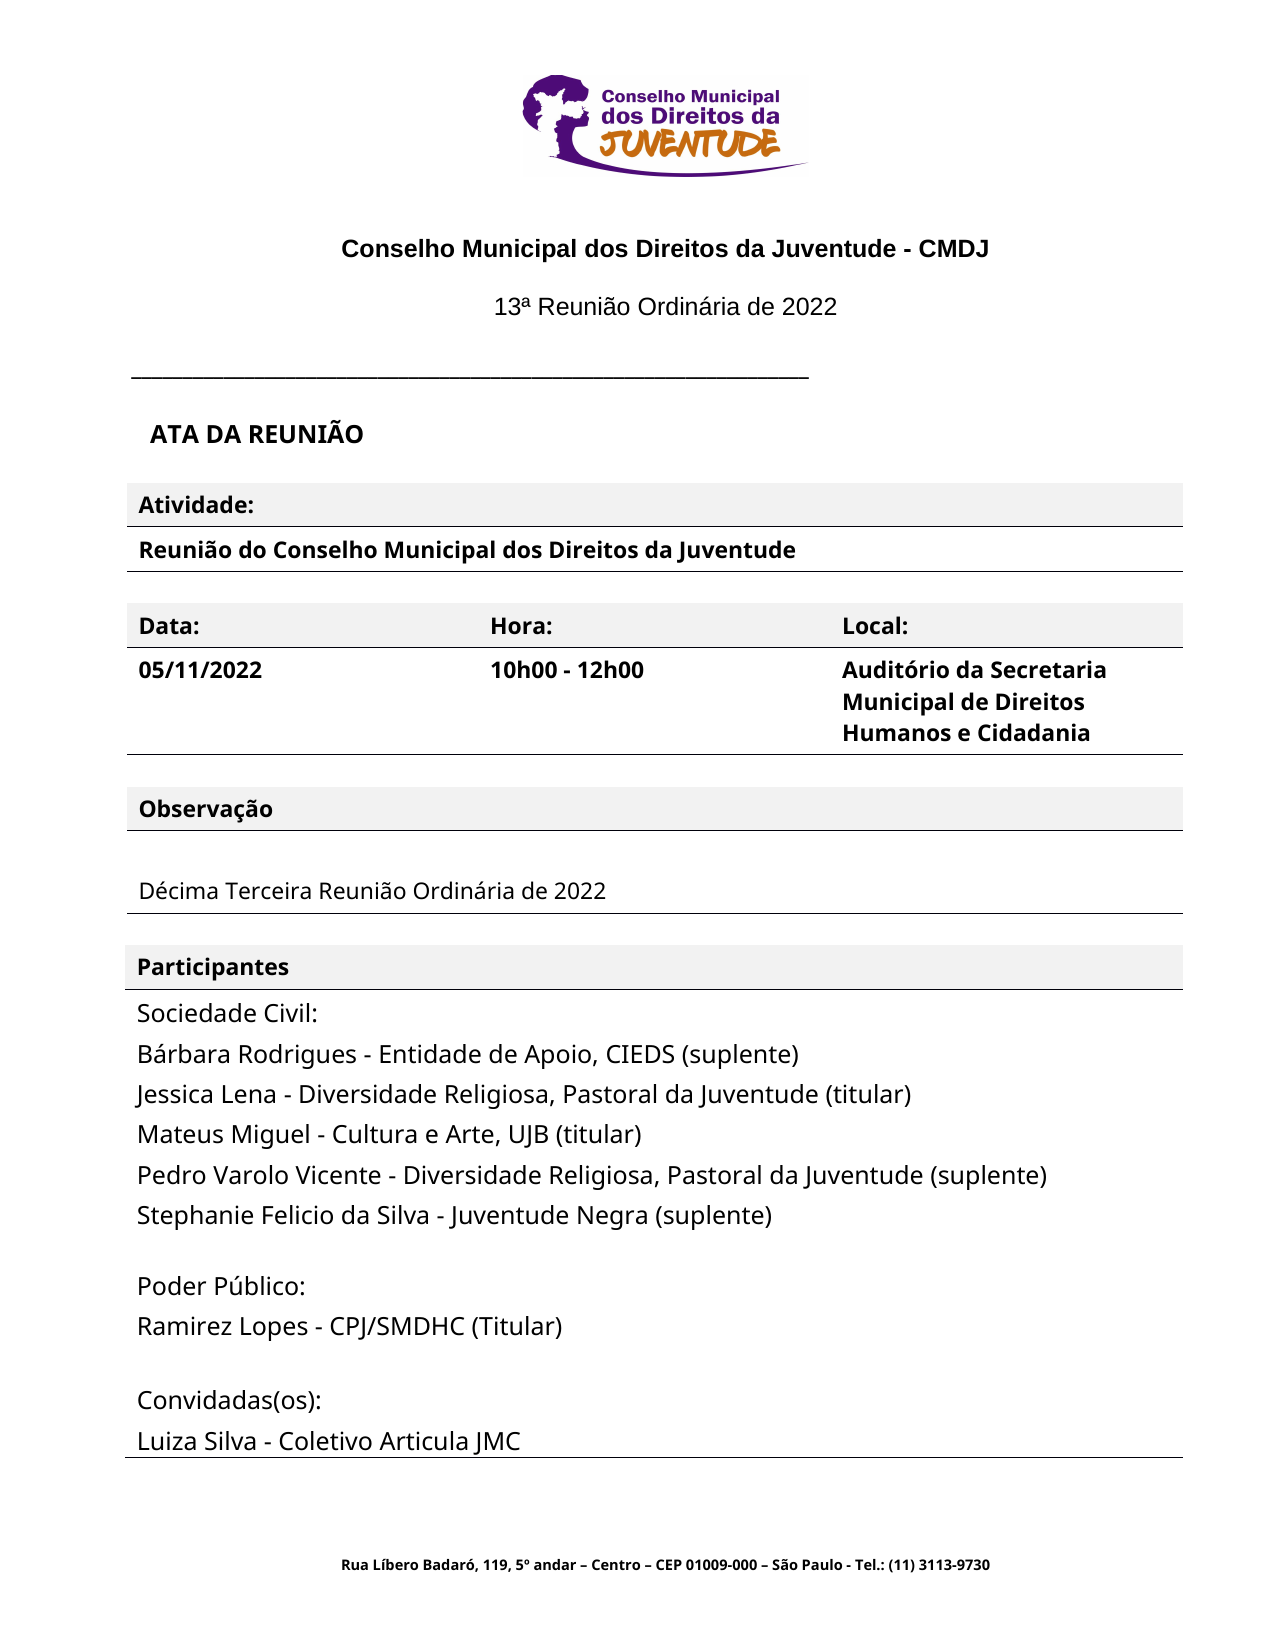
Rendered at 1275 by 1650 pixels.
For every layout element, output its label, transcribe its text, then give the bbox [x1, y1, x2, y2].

table_header Observação [127, 787, 1183, 830]
text ATA DA REUNIÃO [150, 417, 1237, 451]
text __________________________________________________________________ [131, 349, 1237, 383]
table_header Atividade: [127, 483, 1183, 526]
picture [522, 75, 809, 177]
table_header Local: [831, 603, 1183, 647]
table_header Participantes [125, 945, 1183, 989]
table_cell 10h00 - 12h00 [479, 648, 831, 754]
table_cell Sociedade Civil: Bárbara Rodrigues - Entidade de Apoio, CIEDS (suplente) Jessica Lena - Diversidade Religiosa, Pastoral da Juventude (titular) Mateus Miguel - Cultura e Arte, UJB (titular) Pedro Varolo Vicente - Diversidade Religiosa, Pastoral da Juventude (suplente) Stephanie Felicio da Silva - Juventude Negra (suplente) Poder Público: Ramirez Lopes - CPJ/SMDHC (Titular) Convidadas(os): Luiza Silva - Coletivo Articula JMC [125, 990, 1183, 1457]
table_header Data: [127, 603, 479, 647]
table_cell 05/11/2022 [127, 648, 479, 754]
table_cell Reunião do Conselho Municipal dos Direitos da Juventude [127, 527, 1183, 571]
table_cell Auditório da Secretaria Municipal de Direitos Humanos e Cidadania [831, 648, 1183, 754]
table_header Hora: [479, 603, 831, 647]
table_cell Décima Terceira Reunião Ordinária de 2022 [127, 831, 1183, 913]
